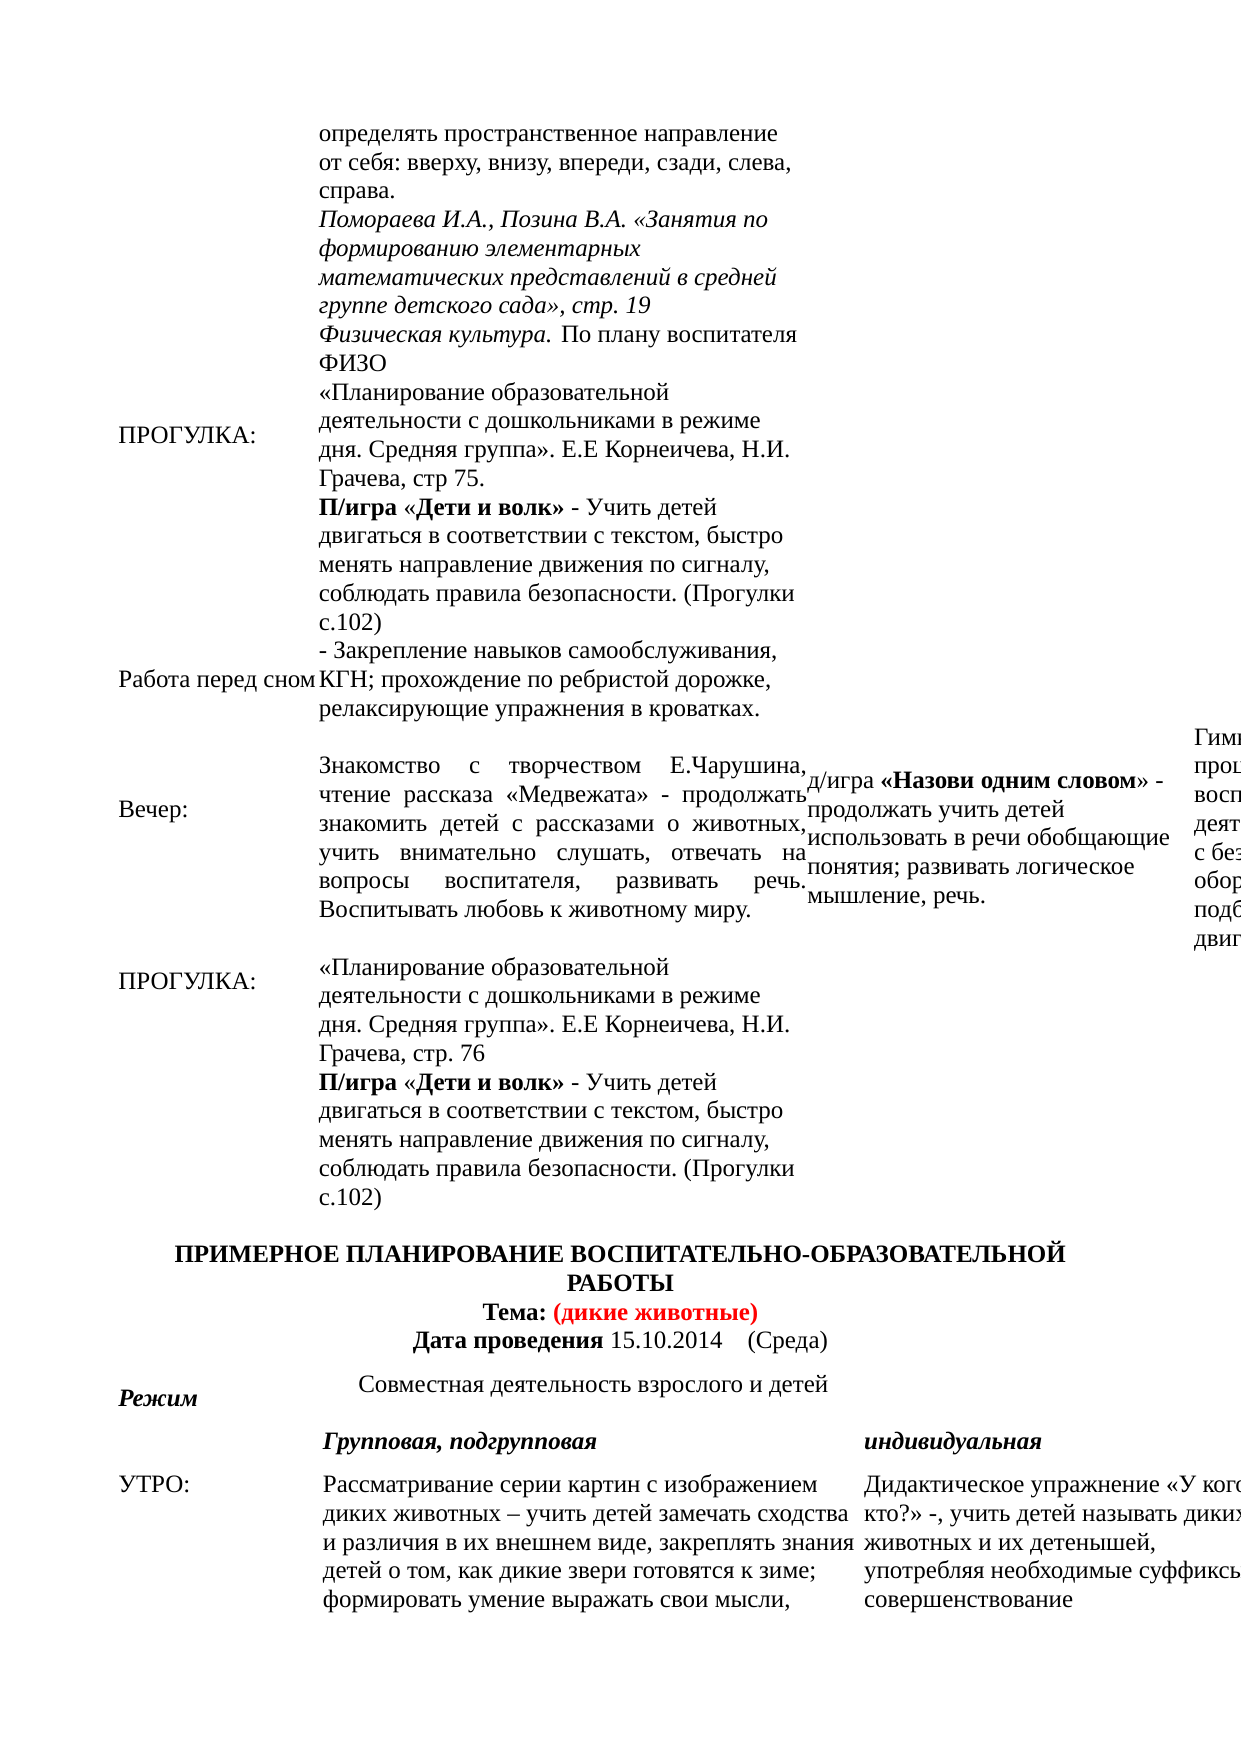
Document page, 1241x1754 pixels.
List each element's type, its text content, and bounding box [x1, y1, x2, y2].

table_cell «Планирование образовательной деятельности с дошкольниками в режиме дня. Средняя группа». Е.Е Корнеичева, Н.И. Грачева, стр 75. [319, 377, 807, 492]
table_cell - Закрепление навыков самообслуживания, КГН; прохождение по ребристой дорожке, релаксирующие упражнения в кроватках. [319, 636, 807, 722]
table_cell [1194, 636, 1240, 722]
table_cell Гимнастика пробуждения, воздушно-водные процедуры. Работа в уголке физического воспитания: самостоятельная двигательная деятельность – продолжать знакомить детей с безопасными способами обращения с оборудованием, учить самостоятельно подбирать инвентарь для выбранного вида двигательной деятельности. [1194, 722, 1240, 952]
table_cell Рассматривание серии картин с изображением диких животных – учить детей замечать сходства и различия в их внешнем виде, закреплять знания детей о том, как дикие звери готовятся к зиме; формировать умение выражать свои мысли, [323, 1469, 864, 1613]
table_cell [1194, 377, 1240, 492]
table_cell [1194, 1067, 1240, 1211]
table_cell [807, 377, 1194, 492]
text Дата проведения 15.10.2014 (Среда) [118, 1326, 1122, 1354]
table_cell ПРОГУЛКА: [118, 377, 318, 492]
table_cell Групповая, подгрупповая [323, 1412, 864, 1469]
table_cell [807, 1067, 1194, 1211]
table_cell [807, 952, 1194, 1067]
table_cell [118, 118, 318, 319]
text ПРИМЕРНОЕ ПЛАНИРОВАНИЕ ВОСПИТАТЕЛЬНО-ОБРАЗОВАТЕЛЬНОЙ РАБОТЫ [118, 1239, 1122, 1297]
table_cell Физическая культура. По плану воспитателя ФИЗО [319, 319, 807, 377]
table_cell [1194, 118, 1240, 319]
table_cell Вечер: [118, 722, 318, 952]
table_cell УТРО: [118, 1469, 323, 1613]
table_header Режим [118, 1354, 323, 1412]
table_cell Работа перед сном [118, 636, 318, 722]
table_cell определять пространственное направление от себя: вверху, внизу, впереди, сзади, слева, справа. Помораева И.А., Позина В.А. «Занятия по формированию элементарных математических представлений в средней группе детского сада», стр. 19 [319, 118, 807, 319]
table_cell д/игра «Назови одним словом» - продолжать учить детей использовать в речи обобщающие понятия; развивать логическое мышление, речь. [807, 722, 1194, 952]
table_cell [807, 636, 1194, 722]
table_cell [807, 118, 1194, 319]
table_cell «Планирование образовательной деятельности с дошкольниками в режиме дня. Средняя группа». Е.Е Корнеичева, Н.И. Грачева, стр. 76 [319, 952, 807, 1067]
text Тема: (дикие животные) [118, 1297, 1122, 1326]
table_cell [118, 319, 318, 377]
table_cell [1194, 319, 1240, 377]
table_cell [807, 492, 1194, 636]
table_cell Дидактическое упражнение «У кого кто?» -, учить детей называть диких животных и их детенышей, употребляя необходимые суффиксы, совершенствование грамматического строя речи [864, 1469, 1240, 1613]
table_cell П/игра «Дети и волк» - Учить детей двигаться в соответствии с текстом, быстро менять направление движения по сигналу, соблюдать правила безопасности. (Прогулки с.102) [319, 1067, 807, 1211]
table_cell ПРОГУЛКА: [118, 952, 318, 1067]
table_cell [118, 1067, 318, 1211]
table_cell [118, 492, 318, 636]
table_cell П/игра «Дети и волк» - Учить детей двигаться в соответствии с текстом, быстро менять направление движения по сигналу, соблюдать правила безопасности. (Прогулки с.102) [319, 492, 807, 636]
table_cell [807, 319, 1194, 377]
table_header [864, 1354, 1240, 1412]
table_cell [1194, 492, 1240, 636]
table_cell Знакомство с творчеством Е.Чарушина, чтение рассказа «Медвежата» - продолжать знакомить детей с рассказами о животных, учить внимательно слушать, отвечать на вопросы воспитателя, развивать речь. Воспитывать любовь к животному миру. [319, 722, 807, 952]
table_header Совместная деятельность взрослого и детей [323, 1354, 864, 1412]
table_cell индивидуальная [864, 1412, 1240, 1469]
table_cell [118, 1412, 323, 1469]
table_cell [1194, 952, 1240, 1067]
